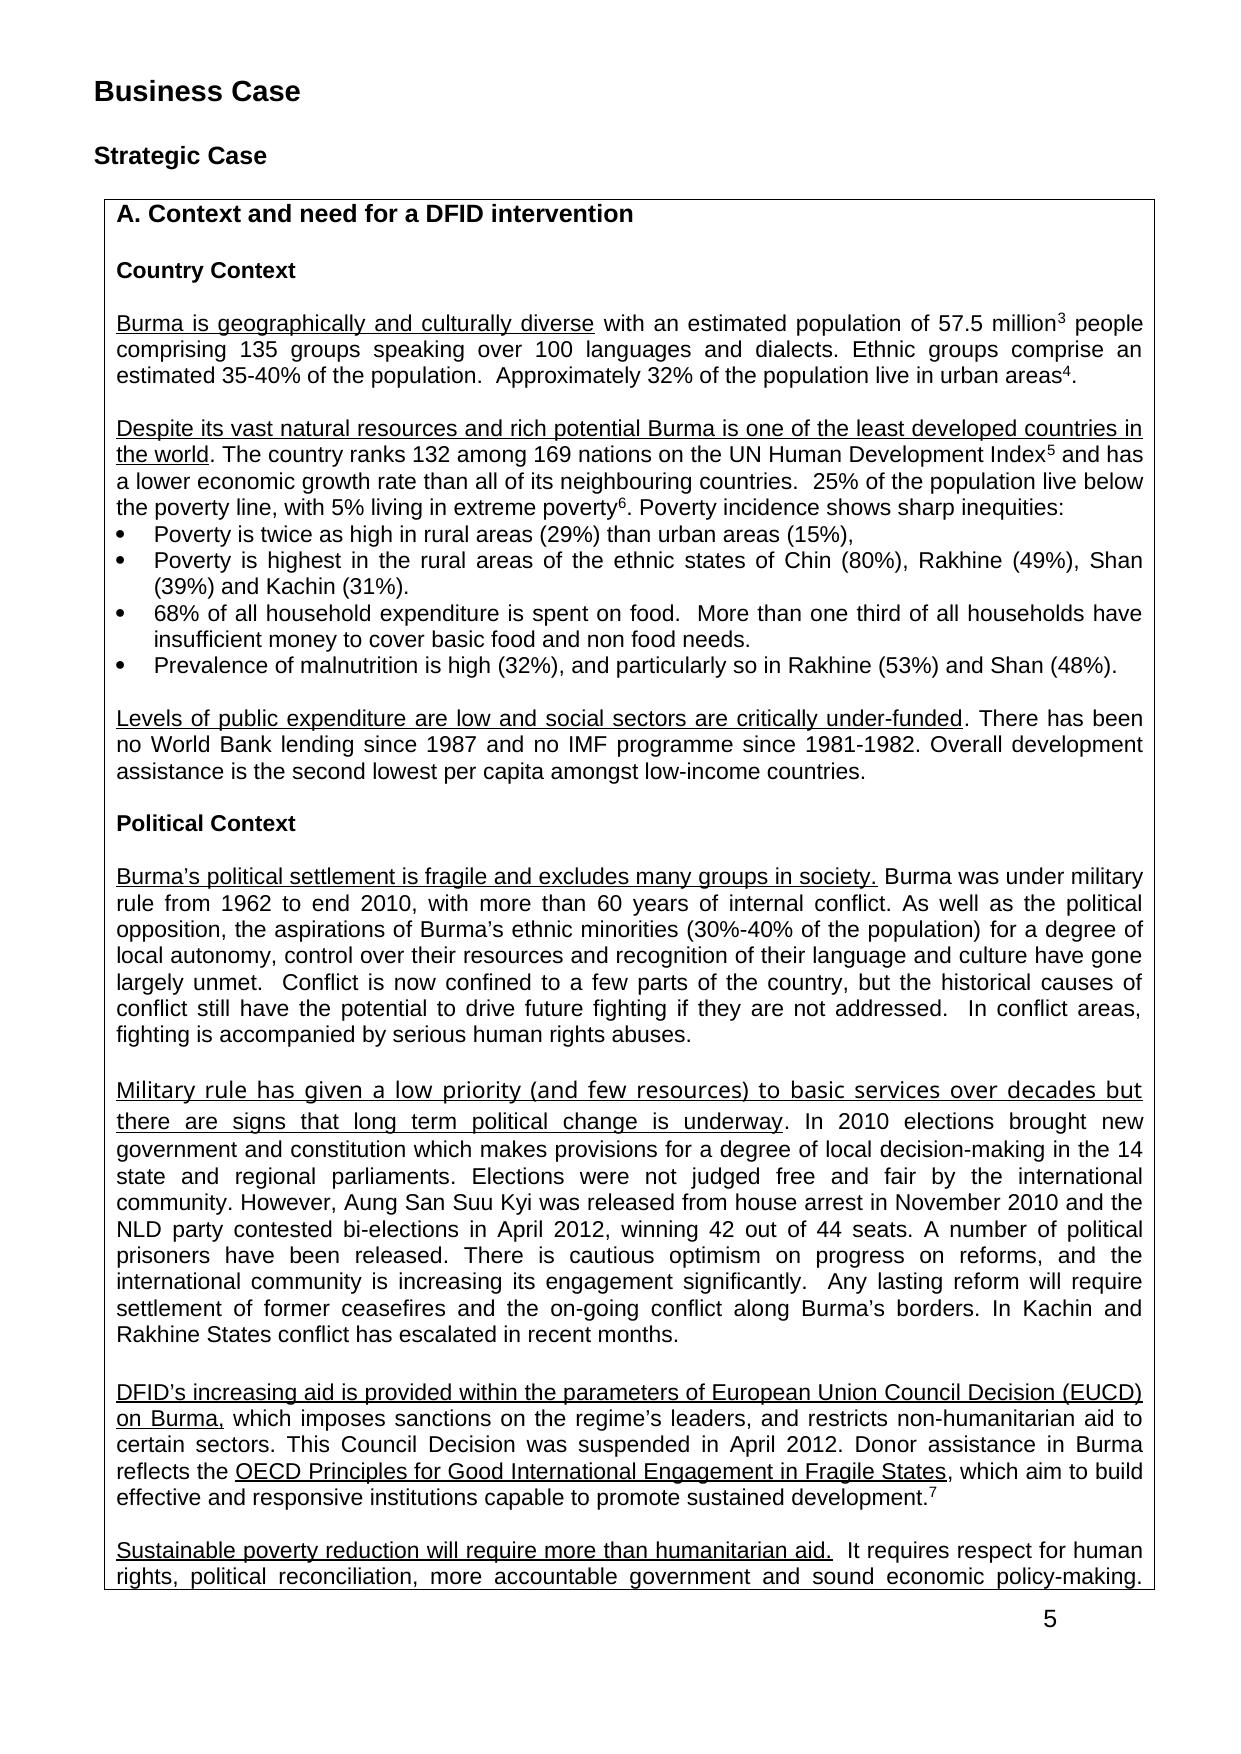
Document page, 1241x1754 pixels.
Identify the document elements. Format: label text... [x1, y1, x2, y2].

text Business Case [93, 74, 1057, 107]
table_header A. Context and need for a DFID intervention Country Context Burma is geographically and culturally diverse with an estimated population of 57.5 million people comprising 135 groups speaking over 100 languages and dialects. Ethnic groups comprise an estimated 35-40% of the population. Approximately 32% of the population live in urban areas. Despite its vast natural resources and rich potential Burma is one of the least developed countries in the world. The country ranks 132 among 169 nations on the UN Human Development Index and has a lower economic growth rate than all of its neighbouring countries. 25% of the population live below the poverty line, with 5% living in extreme poverty. Poverty incidence shows sharp inequities: Poverty is twice as high in rural areas (29%) than urban areas (15%), Poverty is highest in the rural areas of the ethnic states of Chin (80%), Rakhine (49%), Shan (39%) and Kachin (31%). 68% of all household expenditure is spent on food. More than one third of all households have insufficient money to cover basic food and non food needs. Prevalence of malnutrition is high (32%), and particularly so in Rakhine (53%) and Shan (48%). Levels of public expenditure are low and social sectors are critically under-funded. There has been no World Bank lending since 1987 and no IMF programme since 1981-1982. Overall development assistance is the second lowest per capita amongst low-income countries. Political Context Burma’s political settlement is fragile and excludes many groups in society. Burma was under military rule from 1962 to end 2010, with more than 60 years of internal conflict. As well as the political opposition, the aspirations of Burma’s ethnic minorities (30%-40% of the population) for a degree of local autonomy, control over their resources and recognition of their language and culture have gone largely unmet. Conflict is now confined to a few parts of the country, but the historical causes of conflict still have the potential to drive future fighting if they are not addressed. In conflict areas, fighting is accompanied by serious human rights abuses. Military rule has given a low priority (and few resources) to basic services over decades but there are signs that long term political change is underway. In 2010 elections brought new government and constitution which makes provisions for a degree of local decision-making in the 14 state and regional parliaments. Elections were not judged free and fair by the international community. However, Aung San Suu Kyi was released from house arrest in November 2010 and the NLD party contested bi-elections in April 2012, winning 42 out of 44 seats. A number of political prisoners have been released. There is cautious optimism on progress on reforms, and the international community is increasing its engagement significantly. Any lasting reform will require settlement of former ceasefires and the on-going conflict along Burma’s borders. In Kachin and Rakhine States conflict has escalated in recent months. DFID’s increasing aid is provided within the parameters of European Union Council Decision (EUCD) on Burma, which imposes sanctions on the regime’s leaders, and restricts non-humanitarian aid to certain sectors. This Council Decision was suspended in April 2012. Donor assistance in Burma reflects the OECD Principles for Good International Engagement in Fragile States, which aim to build effective and responsive institutions capable to promote sustained development. Sustainable poverty reduction will require more than humanitarian aid. It requires respect for human rights, political reconciliation, more accountable government and sound economic policy-making. Analysis of the causes of conflict and fragility indicates that sustainable poverty reduction depends on changes that can catalyse social interaction, local decision making and accountability and state-responsiveness. These changes are essential for the sustainability of any future democratic society. Women and men have equal rights under the law, including in employment, and gender-based discrimination is not highly visible, but traditional attitudes and behaviours towards women persist. Low investment in health, education and other areas of service delivery, coupled with chronic poverty and under-nutrition tend to have stronger impacts on women and girls as they are responsible for the family, and tend to be more vulnerable. Availability of data in Burma is limited, so it is difficult to compare gender equity indicators with other countries, but progress appears patchy. There are some promising signs: there is a new National Strategic Action Plan for Women, which the Ministry for Women’s Affairs will adopt, which sets out a strategy to address the commitments of CEDAW in the Burma context. However, implementation of the plan requires political will and financial resources for specific programming and mainstreaming across sectors Health in Burma Burma is unlikely to meet the health Millennium Development Goals without a significant increase in funding for the sector and in access to essential health services for the poorest and most vulnerable. Low levels of public expenditure and poor service provision are reflected in overall health indicators (see Table A1). The National Health Plan 2007-2011 highlights persisting high rates of maternal and child mortality and of communicable diseases, which are attributed to fundamental weaknesses in the health care system, particularly in rural areas. Overall official Burma health indicators are poor for the region, and for some areas – malaria, malnutrition and tuberculosis– Burma ranks amongst the highest burden countries in the world. Table A1: Selected health indicators in Burma Maternal, newborn and child health At least 2,400 pregnant women and 70,000 children under five die from preventable causes every year. Although H4 time trend estimates show a small reduction in maternal mortality from 250/100,000 live births in 2005 to 240/100,000 live births in 2008, the rate of decline is slow regionally. The trend analysis is based on modelled analysis based on official data. Antenatal care coverage has variable quality. 64% of deliveries take place at home, and 90% of maternal deaths occur in rural areas. Emergency obstetric care is limited and often unaffordable to the poor. The under-five mortality rate is estimated at 71 and 66 per 1,000 live births by the UN and Ministry of Health respectively. The risk of neonatal death is higher in home deliveries in rural areas and in deliveries conducted by a volunteer auxiliary midwife or traditional birth attendants. The main causes of death in children under five are ARI, including pneumonia (28%), diarrhoea (18%), cerebral malaria (17%) and malaria (8%). Malnutrition is a contributing factor in a high proportion of deaths. Communicable diseases Among specific diseases, the leading causes of death and illness in Burma are TB, malaria and HIV/AIDS. The 2009-2010 national survey found that TB prevalence was up to three times higher than previously thought. Prevalence is estimated at 525 TB cases per 100,000 population, although in parts of the major cities (Rangoon and Mandalay) prevalence is estimated to be over 1000 per 100,000 (1%) of the population. No country has experienced such a drastic upward revision in TB estimates in a decade. Multi-drug resistant TB (MDR-TB) is also a concern. Malaria is a major cause of death and illness in adults and children. Estimates of the number of cases of malaria range from 4.2 million to 8.6 million a year, and 76% of the population lives in malaria-endemic areas. The emergence of artemisinin-resistant malaria on the country’s eastern borders is threat to global malaria control. Experts agree that there is a limited window of opportunity to contain resistant parasites before they spread to areas of higher transmission. The urgency is increased by the fact that no other antimalarial medicines are currently available that offer the same level of efficacy and tolerability as artemisinin combination therapy (ACTs). A comprehensive national response strategy, the Myanmar Artemisinin Resistance Containment Framework (MARC), in line with the WHO Global Plan for Artemisinin Resistance Containment, was launched in March 2011. HIV is concentrated among most-at-risk groups, with overall prevalence of 0.6% of the adult population. Prevalence is estimated at 11% in female sex workers, 11% in men who have sex with men, and 28% in people who inject drugs. Only 20% of those in need receive antiretroviral treatment. Health sector policy context The national policy framework in the sector is relatively well developed. The National Health Policy outlines a primary health care approach, producing sufficient human resources for health, expanding health services not only to rural but also to border areas, and augmenting the role of the private sector and NGOs in delivery of health care. Rural health is also an emerging policy priority. The GoB has recently announced commitments to the Global Strategy for Women and Children’s Health to 2015 including: 80% antenatal care coverage; 80% of births attended by a skilled attendant; 70% access to emergency obstetric care; and 80% coverage for prevention of mother-to-child transmission of HIV and integration within MCH care. GoB has committed to universal childhood immunisation coverage, increased coverage of newborn care, increased contraception prevalence to 50%, and improve the midwife to population ratio from 1:5,000 to 1:4,000, Institutional context The MOH is organised at three levels: central, 7 regions and 7 states, and 66 districts and 325 townships. Health Committees at each level support collaboration and coordination. Decentralisation is currently under consideration. Township health administrations serve a population of 100,000-300,000 and are headed by a Township Medical Officer. In rural areas, Township Health Departments oversee 1-3 Station Hospitals and 4-5 Rural Health Centres. Each Rural Health Centre has 4-7 sub-centres and outreach centres. Sub-centres are staffed by a midwife and a public health supervisor, while community level services are provided by volunteer community health workers and auxiliary midwives. Economic and social context of the sector Burma has one of the lowest levels of spending on health in Asia and the second lowest per capita aid expenditure amongst low-income countries. There are significant inequalities in health status and access to quality health care, especially in rural and hard-to-reach areas and among the most vulnerable populations. Many areas of the country are poorly served by health services, hindered by geographical remoteness and conflict. Immunisation rates are low in geographically inaccessible and conflict affected areas, among the urban poor, and the socially and economically marginalised. Gaps exist between the poor and non-poor, urban and rural dwellers, and between ethnic regions with respect to health outcomes, nutritional status, health services, antenatal care and skilled attendance at birth. Even where services are available, access for the poorest is limited by financial and other barriers. High out-of-pocket expenditure means that households bear the brunt of health financing. Serious illness or a medical emergency can lead to ‘catastrophic’ expenditure, resulting in or exacerbating household poverty. Equity in access to public services requires efforts to improve service coverage for hard to reach areas and populations. This will need to be in partnership with non-state actors who can help reach these vulnerable populations. Challenges of expanding coverage are considerable since non-state organisations are only permitted to work in geographic areas as per their MOUs with government. Private for profit providers are largely unregulated and not limited by MOU. Maternal and child health indicators underline that women and girls of reproductive age, and young children, are the most adversely affected by the lack of affordable, quality health services. There is a lack of gender analysis and gender-related health research on issues such as health-seeking behaviour and access to and quality of health care. Rights and accountability have been given little attention in the health sector in Burma. Health system challenges The health system in Burma faces limitations in each of the building blocks of strengthening, which undermine the delivery of basic health care. Key challenges are summarised below. Health financing The public health sector is critically under-funded constituting 0.2% of GDP and less than US$1. Overall per capita health expenditure, including donor support, public and out-of-pocket expenditure, is less than US$8 per year. International estimates for the cost of financing an essential package of health services range from US$12 to US$34 per capita per year. Out-of-pocket expenditure represents more than 80% of total health expenditure (see Figure 1), A 2007 survey found that out-of-pocket expenditure ranged from US$22 to US$90 per capita per annum. More than 90% of these households reported that they sought care from the private sector. Figure 1 Health Expenditure by Source of Fund 2002-2007 (MMK million) Cost sharing in public health services and patient costs of reaching these services accounts for a significant proportion of out-of-pocket expenditure. Informal payments in public health facilities and income generation from out-of-hours private practice are reported. This may result in a bias in health care provision by township health staff towards curative care. Health planning and management The situation analysis in the National Health Plan highlights the need to strengthen the management role of the township health team and for better coordination and integration of services, including stronger partnerships between the public and private sectors. A multiplicity of programmes and projects, with separate planning, management and monitoring arrangements, contributes to inefficiencies and fragmentation in service delivery. There are few administrative staff to support the Township Medical Officer’s wider planning, management and coordination role. Health Workforce There is currently no strategic plan for human resources for health, although the GoB has committed to the development of a strategic plan for 2012-2015. According to WHO, 23 health care providers with midwifery skills are required for a population of 10,000 in order to achieve 80% coverage of skilled delivery. In Burma, the corresponding figure is 14 health care providers per 10,000, with most being concentrated in urban areas, leaving rural areas severely underserved.. Between 1988 and 2007 the number of medical graduates doubled, but the number of midwives increased by only 11%. Most midwives have to wait 3-5 years for a government appointment due to the shortage of staff positions. A recent analysis of the workload of midwives found lack of clarity of functions, overload with administration and role confusion with other staff. In more remote, insecure and culturally diverse regions, midwives are difficult to retain, resulting in significant numbers of unfilled posts. Volunteer auxiliary midwives and community health workers play a critical role in provision of community level health care. Lack of consistency in types of cadres, training and incentives provided by different programmes and projects remains a challenge. Infrastructure, drugs and supplies The rural health centre and sub-centre health infrastructure is limited; with many facilities requiring upgrading and refurbishment. Between 1988 and 2007, there was a 31.8% increase in the number of hospitals but only a 10.2% increase in the number of rural health centres. The public sector budget for pharmaceuticals was less than US$2m in 2007. Most of the drugs and supplies available in the public sector are procured by donor-funded programmes. Consequently, most donor-funded programmes use parallel warehousing and distribution mechanisms. Health information Accurate population data is not available and there is no Demographic Health Survey. Health data is inconsistent, with variations in estimates for key indicators. E.g. estimates of the annual number of cases of malaria vary from 0.5 million; to 4.2 million, to 8 million cases17. Official and UN statistics of key indicators are based on national surveys, which may omit parts of the country affected by conflict, and datasets are not available for external validation. The National Health Plan notes the lack of quality data and the under-utilisation of health research. There are gaps in evidence, and there has been limited systematic analysis of cost-effectiveness or service delivery costing. Leadership and Governance Stewardship of the health sector is limited. Users of public health services have little influence on decisions about health care. Finding ways to improve the responsiveness of health services, through rights-based approaches and improving accountability is a challenge in Burma. Regulation, accreditation and quality assurance are critical to enable the poorest to benefit from good quality services delivered by non-state providers. The MOH and decentralised health authorities require support to develop the capacity to oversee the provision of services by non-state providers. Other actors in the health sector UN agencies There are 13 UN agencies in Burma, supporting projects that address MNCH, HIV, TB and malaria as well as supporting the MOH on policy development and implementation. UN agencies channel funds through the government and through international and local NGOs for service delivery. UNOPS is currently the Fund Manager for the 3DF and the JIMNCH. Civil society organisations Since the mid-1990s, the GoB has allowed a growing number of international NGOs to work in the country, including in some sensitive border areas. In the health sector, the areas of operation and scope of work of NGOs must be agreed in a MOU with the MOH. Some NGOs, and many CBOs, provide health services to hard-to-reach areas and populations. Religious organisations have set up social welfare and development programmes serving local communities. These non-state actors have a long history of community-based work, have a sound understanding of the constraints and opportunities in each area and have built trust with local communities. Private sector The private sector is an important provider of health care. The private sector is estimated to account for 75-80% of ambulatory, 83% of diarrhoea, 90% of ARI, 20% of TB care. An estimated 7-10 million cases of malaria are treated by the private sector as compared to an estimated 0.5 million cases by the public sector and NGOs. A significant proportion of family planning services are delivered through private not-for-profit organisations such as PSI and MSI, working through private sector channels. The health sector in Burma has examples of international good practice in terms of representation and accountability of national coordination and oversight bodies. The Country Coordinating Mechanism (CCM) has been re-convened to provide oversight of the national strategies of HIV, TB and malaria. This is a unique coordination forum for this setting where elected representatives of people living positively with HIV sit alongside the representatives of Ministries of Health and Home Affairs, UN, donors and NGOs to agree policy direction for HIV, TB and malaria. Under the CCM, Technical and Strategic Groups (TSGs) have been set up for HIV, TB, malaria and MNCH. A separate National Health Sector Coordinating (NHSC) Steering Committee has been convened for HSS to focus is on the GAVI funded health systems strengthening project. Burma remains a difficult operating context. Requirements for MOUs, visas, and travel permissions influence coverage and scope of some programmes. Time for approval of official requirements can be lengthy. Permissions to operate need to be negotiated with officials at lower levels of government. A number of planned activities are postponed or cancelled due to these bureaucratic controls. Current health funding mechanisms and resources Until 2011 the largest contributor to health was the 3DF which contributed 30-50% of national targets and 10% of the overall needs to fight HIV/AIDS, TB and Malaria. This $138 million multi-donor fund (2007 to 2012) has shown that it is possible to deliver health aid effectively within the framework of the EU Council Decision on Burma. Programmes are implemented through UN agency support to the national programmes and public health system, and international and national NGOs. Since starting operations, 47 million condoms have been distributed to prevent HIV infection; 1.5 million people treated for malaria; 138,000 people identified with TB and life saving drugs provided each year to over 15,000 people living with HIV. DFID contributes £34 million ($56 million or 42%) to the 3DF. The success of the 3DF helped persuade the Global Fund for HIV, TB and Malaria to return to Burma in 2011 after a six year gap. Burma was awarded up to US$305 million over 5 years by the Global Fund Round 9 to support national programme responses to HIV, TB and malaria. In November 2011 the Global Fund announced that it was cancelling Round 11 and reducing by up to 25% the second phase budgets of existing grants due to lack of funding. Burma had been preparing a proposal for the round, and its cancellation represents a risk to protecting the modest gains in recent years and addressing new health threats. However, on 15th December 2011 the Global Fund released details of the Transitional Funding Mechanism for two years from 2012-2014 and Burma is identified as eligible. The CCM is currently preparing a case to (i) demonstrate where it can make efficiency gains or austerity measured to reprogram funds to priority areas (ii) make a case for the existing Round 9 grants and (iii) demonstrate needs for transitional funding for Burma, in particular to address artemisinin resistant malaria. This is discussed further in the Management Case, Risk section. GAVI is funding the main initiative to strengthen the health system in Burma. The $34 million HSS plans to cover 180 townships in hard-to-reach areas. The programme is based on a coordinated township assessment and plan, and funds are channelled to MOH through WHO. A new partnership to deliver essential health services at township level is beginning to address particularly hard-to-reach MDGs such as maternal mortality. Australia, Norway and the UK are funding the Joint Initiative on Maternal and Neonatal Child Health. These donors have committed US$12.8 million, which represents per capita per year expenditure of US$4.54. This 3-year initiative targets 5 townships in areas affected by Cyclone Nargis, providing an integrated package of MNCH services, including nutrition and immunisation, as well as responding to psychosocial needs and supporting emergency preparedness activities. Activities are based on joint assessments and township plans developed with service delivery partners and the Township Medical Officer. The JIMNCH is implemented through international organisations in partnership with township health services. The JIMNCH has piloted a minimum ‘service commissioning’ approach to funding. This standardisation of approach has allowed more detailed analysis of unit costs and standardisation of delivery. The UK contributes $8 million (£4.95 million or 62%) for the JIMNCH. Rationale for DFID investment DFID’s Business Plan and Structural Reform Plan 2011-2015 commits to honour the UK’s international commitments to achieve the MDGs. This includes embedding plans to take forward the promotion of choice for women over whether and when they have children and action to restrict the spread of major diseases like HIV/AIDS, tuberculosis and malaria. Two framework papers set out specific priorities for the UK. The Framework for Results for improving reproductive, maternal and newborn health details how DFID will double the number of maternal and newborn lives saved, and enable 10 million couples to access modern methods of family planning over the next five years. The UK’s Framework for Results on Malaria outlines the UK commitment to contribute to halving malaria deaths in at least ten high burden countries by 2014/15. Tackling maternal and child health, and major communicable diseases in Burma has strong strategic fit with DFID health priorities: Burma is one of five focus countries in Asia in the DFID Framework for Results for Maternal, Newborn and Reproductive Health. Burma’s overall health indicators are poor and there are sharp inequities in access by the poor to maternal and newborn services. Burma has been identified in the Malaria Framework for Results contributing to both strategic priorities, namely reducing mortality and morbidity in high burden countries and sustaining the gains into the future. Burma has the highest malaria burden in the region and is the main focus of DFID’s programme response to the emergence of artemisinin resistance amongst the countries in the front-line of containment efforts (Cambodia, Thailand, Vietnam and Burma). Improving reproductive, maternal and newborn health is one of the most cost-effective ways to empower women and has far-reaching returns for women, families, societies, economies and the environment. The Framework is an important way in which women and girls are being placed at the heart of the UK’s development assistance. The UK promotes investments in enabling people to increase their health assets and rights.11 Women’s and children’s health is recognized as a fundamental human right in treaties such as the International Covenant on Economic, Social and Cultural Rights, the Convention on the Elimination of All Forms of Discrimination against Women, and the Convention on the Rights of the Child. Improving access to health care helps tackle poverty. It enables poor families to spend more money on food, housing, education and activities that generate income. Preventing illness and disability saves billions of dollars in treatment and promotes productivity and economic growth. Healthy women work more productively, and stand to earn more throughout their lives. Addressing under-nutrition in pregnant women and children leads to an increase of up to 10% in an individual’s lifetime earnings. In contrast, poor sanitation leads to diarrhoea and parasitic diseases, which reduce productivity and prevent children attending school. 30 to 50% of Asia’s economic growth from 1965 to 1990 has been attributed to improvements in reproductive health and reductions in infant and child mortality and fertility rates. In many countries, every dollar spent on family planning saves at least four dollars that would otherwise be spent treating complications arising from unplanned pregnancies. Investing in health in Burma can help support peace building goals. In this complex context, health is perceived as a largely neutral area where it has been possible to support multi-stakeholder responses to issues. This builds bridges between different groups, systems and wider society. Well in advance of recent political changes, the government health sector has been increasingly prepared to work with civil society and adhere to international standards for aid, for examples: Accountability mechanisms such as the CCM for HIV, TB and malaria, and township coordination forums provide a platform to promote greater responsiveness and accountability of services. In Cyclone Nargis affected areas joint needs assessments and township health plans have been developed under the leadership of the Township Health Authorities in partnership with NGOs The new Government has committed to address health needs of poor and remote populations. The New Deal for engagement in fragile states agreed in Busan in 2011 highlights the need for international partners to harmonise with the national and local context, and avoid support for short-term results at the expense of medium to long-term sustainable results brought about by building capacity and systems. Experience in Burma’s health sector shows that assistance can move towards more sustainable results, and support more accountable and fair service delivery. The key priorities for DFID Burma are areas where change may be possible and where aid can be instrumental: the rural economy; civil society, and service delivery at a local level. DFID Burma programmes need to meet basic needs and maximise their contribution to longer-term changes that address the root causes of conflict and fragility. The DFID Burma Operational Plan (2011-2015) has a strong focus on girls and women, with targeted interventions to reduce maternal mortality. Feasibility of intervening DFID has a strong track record in health in Burma, as lead donor. DFID has played a key leadership role in the 3DF, responding to the emergence of drug resistant malaria and establishing the JIMNCH after Cyclone Nargis. A number of key lessons have been learned from working in the health sector since 2007: Aid can be delivered effectively, results achieved and vulnerable populations reached through increased and focused investment despite a challenging political and operating environment. Effective and functional governance arrangements can be established for joint donor support. The MOH is open to coordination with partners, and their ownership and leadership is critical. Effective national coordination structures, such as the CCM and TSGs led by the MOH, that are consistent with the principles of accountability and transparency can be established Some current programming approaches contribute to fragmentation in service delivery and uneven geographical coverage. More effective coordination between partners is critical. Joint assessment and planning of health needs and interventions is feasible at township level, as are complementary working relationships between the public sector and the non-public sector Partners need predictable, multi-year funding for sustainable support for interventions Involvement of the private sector in improving access to health care for the poor is feasible. Donor collaboration through the 3DF has supported the aid effectiveness principles to the extent possible and reflected the OECD DAC principles of engagement in fragile states. The 3DF has been supported through a pooled donor fund, involving seven donors, resulting in harmonised support aligned as far as possible with national strategies. It has facilitated the development of joint donor planning, implementation and reporting frameworks. It has enhanced health sector coordination, strengthened national plans and increased country leadership and ownership. [105, 200, 1154, 1589]
text Strategic Case [93, 141, 1057, 170]
